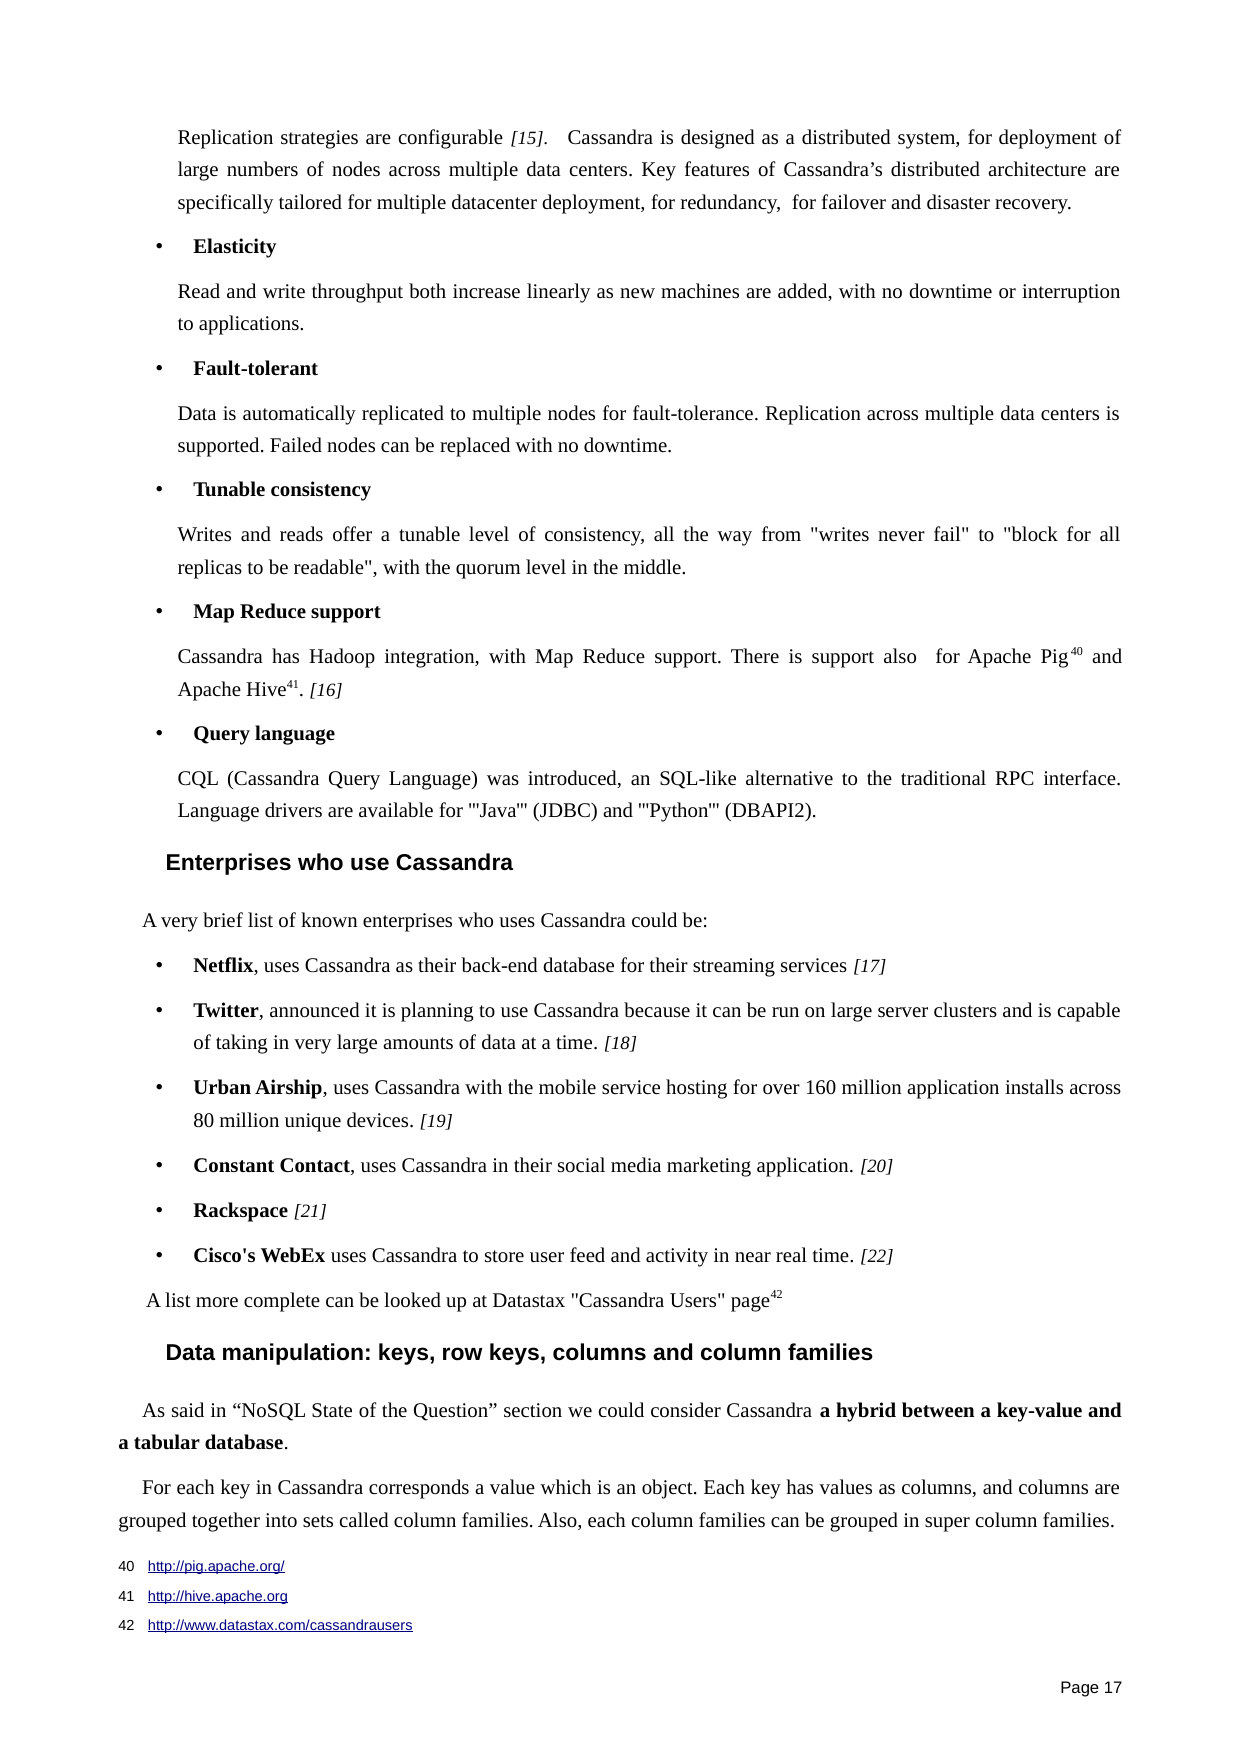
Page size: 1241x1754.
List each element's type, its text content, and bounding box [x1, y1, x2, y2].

list Query language [156, 714, 1122, 747]
subtitle Data manipulation: keys, row keys, columns and column families [165, 1339, 1122, 1366]
list Elasticity [156, 227, 1122, 260]
text Data is automatically replicated to multiple nodes for fault-tolerance. Replication across multiple data centers is supported. Failed nodes can be replaced with no downtime. [177, 394, 1122, 459]
text As said in “NoSQL State of the Question” section we could consider Cassandra a hybrid between a key-value and a tabular database. [118, 1391, 1122, 1456]
list Constant Contact, uses Cassandra in their social media marketing application. [20] [156, 1146, 1122, 1179]
text For each key in Cassandra corresponds a value which is an object. Each key has values as columns, and columns are grouped together into sets called column families. Also, each column families can be grouped in super column families. [118, 1468, 1122, 1533]
text http://www.datastax.com/cassandrausers [118, 1607, 1122, 1636]
text http://hive.apache.org [118, 1577, 1122, 1607]
text Replication strategies are configurable [15]. Cassandra is designed as a distributed system, for deployment of large numbers of nodes across multiple data centers. Key features of Cassandra’s distributed architecture are specifically tailored for multiple datacenter deployment, for redundancy, for failover and disaster recovery. [177, 118, 1122, 216]
list Fault-tolerant [156, 349, 1122, 382]
text Cassandra has Hadoop integration, with Map Reduce support. There is support also for Apache Pig and Apache Hive. [16] [177, 638, 1122, 703]
list Netflix, uses Cassandra as their back-end database for their streaming services [17] [156, 946, 1122, 979]
text Writes and reads offer a tunable level of consistency, all the way from "writes never fail" to "block for all replicas to be readable", with the quorum level in the middle. [177, 516, 1122, 581]
text Read and write throughput both increase linearly as new machines are added, with no downtime or interruption to applications. [177, 272, 1122, 337]
list Tunable consistency [156, 471, 1122, 503]
text http://pig.apache.org/ [118, 1548, 1122, 1577]
list Rackspace [21] [156, 1191, 1122, 1224]
list Cisco's WebEx uses Cassandra to store user feed and activity in near real time. [22] [156, 1236, 1122, 1269]
list Urban Airship, uses Cassandra with the mobile service hosting for over 160 million application installs across 80 million unique devices. [19] [156, 1069, 1122, 1134]
text A very brief list of known enterprises who uses Cassandra could be: [118, 901, 1122, 934]
list Twitter, announced it is planning to use Cassandra because it can be run on large server clusters and is capable of taking in very large amounts of data at a time. [18] [156, 991, 1122, 1056]
text A list more complete can be looked up at Datastax "Cassandra Users" page [118, 1281, 1122, 1314]
list Map Reduce support [156, 593, 1122, 625]
subtitle Enterprises who use Cassandra [165, 849, 1122, 876]
text CQL (Cassandra Query Language) was introduced, an SQL-like alternative to the traditional RPC interface. Language drivers are available for '''Java''' (JDBC) and '''Python''' (DBAPI2). [177, 759, 1122, 824]
